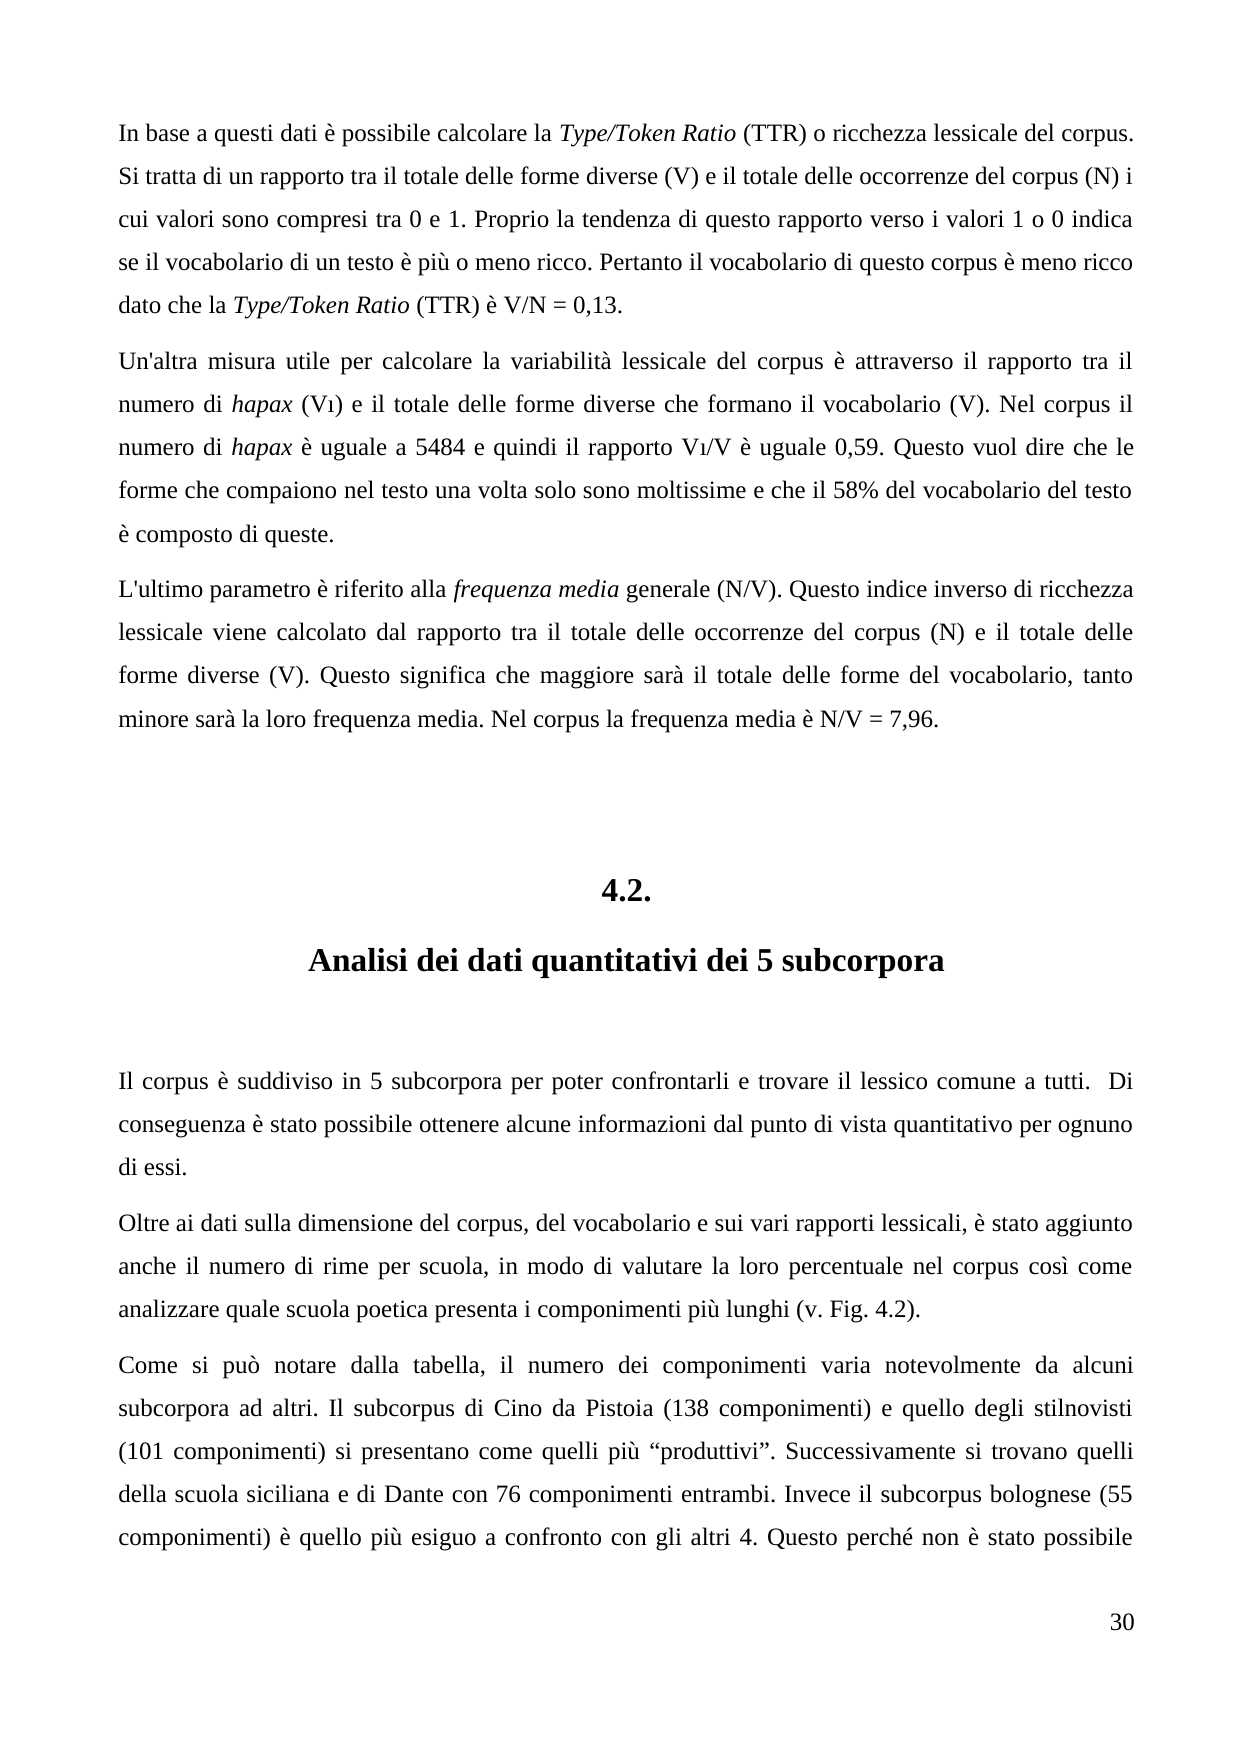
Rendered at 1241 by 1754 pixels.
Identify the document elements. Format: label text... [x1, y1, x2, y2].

text Analisi dei dati quantitativi dei 5 subcorpora [118, 941, 1134, 979]
text Oltre ai dati sulla dimensione del corpus, del vocabolario e sui vari rapporti lessicali, è stato aggiunto anche il numero di rime per scuola, in modo di valutare la loro percentuale nel corpus così come analizzare quale scuola poetica presenta i componimenti più lunghi (v. Fig. 4.2). [118, 1208, 1134, 1323]
text Un'altra misura utile per calcolare la variabilità lessicale del corpus è attraverso il rapporto tra il numero di hapax (Vı) e il totale delle forme diverse che formano il vocabolario (V). Nel corpus il numero di hapax è uguale a 5484 e quindi il rapporto Vı/V è uguale 0,59. Questo vuol dire che le forme che compaiono nel testo una volta solo sono moltissime e che il 58% del vocabolario del testo è composto di queste. [118, 346, 1134, 547]
text Il corpus è suddiviso in 5 subcorpora per poter confrontarli e trovare il lessico comune a tutti. Di conseguenza è stato possibile ottenere alcune informazioni dal punto di vista quantitativo per ognuno di essi. [118, 1066, 1134, 1181]
text Come si può notare dalla tabella, il numero dei componimenti varia notevolmente da alcuni subcorpora ad altri. Il subcorpus di Cino da Pistoia (138 componimenti) e quello degli stilnovisti (101 componimenti) si presentano come quelli più “produttivi”. Successivamente si trovano quelli della scuola siciliana e di Dante con 76 componimenti entrambi. Invece il subcorpus bolognese (55 componimenti) è quello più esiguo a confronto con gli altri 4. Questo perché non è stato possibile [118, 1350, 1134, 1551]
text 4.2. [118, 871, 1134, 909]
text In base a questi dati è possibile calcolare la Type/Token Ratio (TTR) o ricchezza lessicale del corpus. Si tratta di un rapporto tra il totale delle forme diverse (V) e il totale delle occorrenze del corpus (N) i cui valori sono compresi tra 0 e 1. Proprio la tendenza di questo rapporto verso i valori 1 o 0 indica se il vocabolario di un testo è più o meno ricco. Pertanto il vocabolario di questo corpus è meno ricco dato che la Type/Token Ratio (TTR) è V/N = 0,13. [118, 118, 1134, 319]
text L'ultimo parametro è riferito alla frequenza media generale (N/V). Questo indice inverso di ricchezza lessicale viene calcolato dal rapporto tra il totale delle occorrenze del corpus (N) e il totale delle forme diverse (V). Questo significa che maggiore sarà il totale delle forme del vocabolario, tanto minore sarà la loro frequenza media. Nel corpus la frequenza media è N/V = 7,96. [118, 574, 1134, 732]
